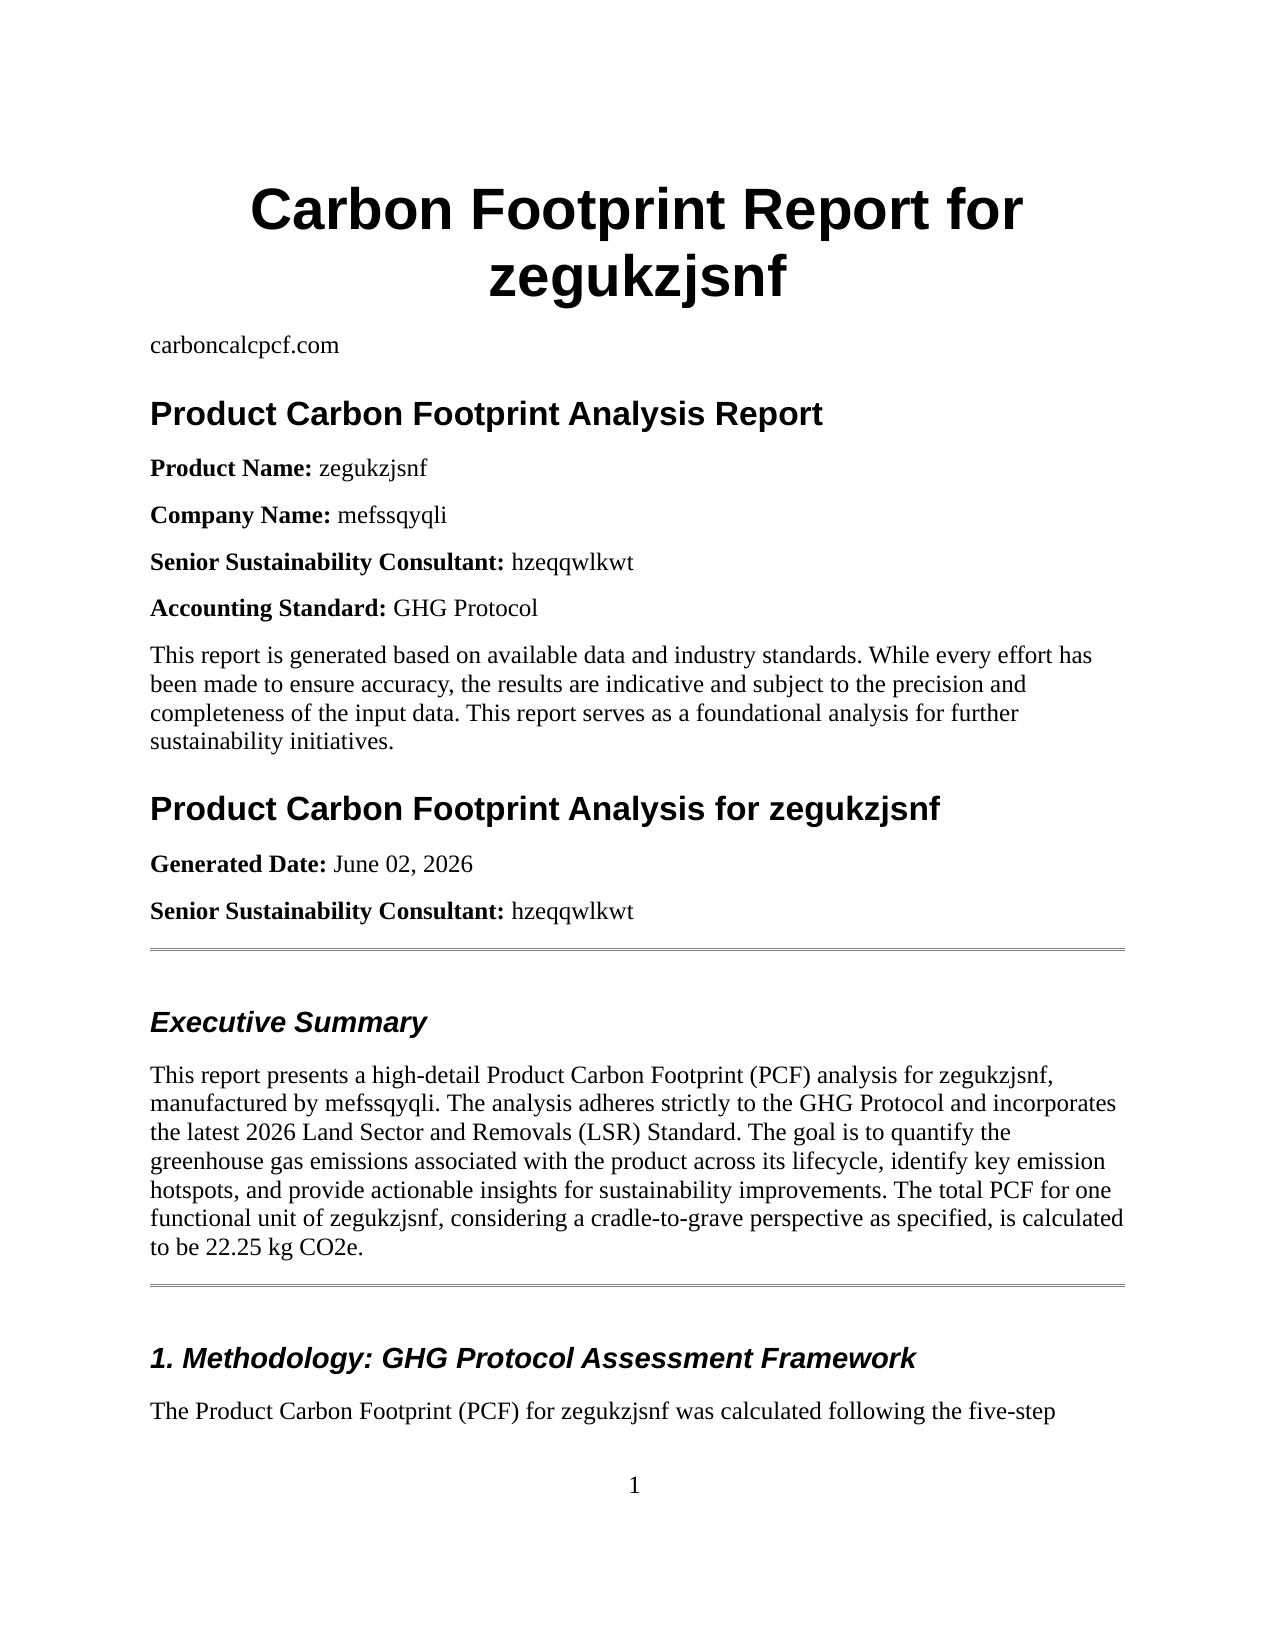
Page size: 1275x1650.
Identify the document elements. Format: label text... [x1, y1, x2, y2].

text Generated Date: June 02, 2026 [150, 849, 1125, 878]
text This report presents a high-detail Product Carbon Footprint (PCF) analysis for zegukzjsnf, manufactured by mefssqyqli. The analysis adheres strictly to the GHG Protocol and incorporates the latest 2026 Land Sector and Removals (LSR) Standard. The goal is to quantify the greenhouse gas emissions associated with the product across its lifecycle, identify key emission hotspots, and provide actionable insights for sustainability improvements. The total PCF for one functional unit of zegukzjsnf, considering a cradle-to-grave perspective as specified, is calculated to be 22.25 kg CO2e. [150, 1060, 1125, 1261]
title Carbon Footprint Report for zegukzjsnf [150, 175, 1125, 309]
text carboncalcpcf.com [150, 331, 1125, 359]
text Product Name: zegukzjsnf [150, 453, 1125, 482]
subtitle 1. Methodology: GHG Protocol Assessment Framework [150, 1341, 1125, 1374]
subtitle Executive Summary [150, 1005, 1125, 1038]
text The Product Carbon Footprint (PCF) for zegukzjsnf was calculated following the five-step [150, 1396, 1125, 1425]
subtitle Product Carbon Footprint Analysis for zegukzjsnf [150, 789, 1125, 828]
subtitle Product Carbon Footprint Analysis Report [150, 393, 1125, 432]
text Accounting Standard: GHG Protocol [150, 593, 1125, 622]
text Senior Sustainability Consultant: hzeqqwlkwt [150, 896, 1125, 924]
text Senior Sustainability Consultant: hzeqqwlkwt [150, 547, 1125, 576]
text This report is generated based on available data and industry standards. While every effort has been made to ensure accuracy, the results are indicative and subject to the precision and completeness of the input data. This report serves as a foundational analysis for further sustainability initiatives. [150, 640, 1125, 755]
text Company Name: mefssqyqli [150, 500, 1125, 529]
